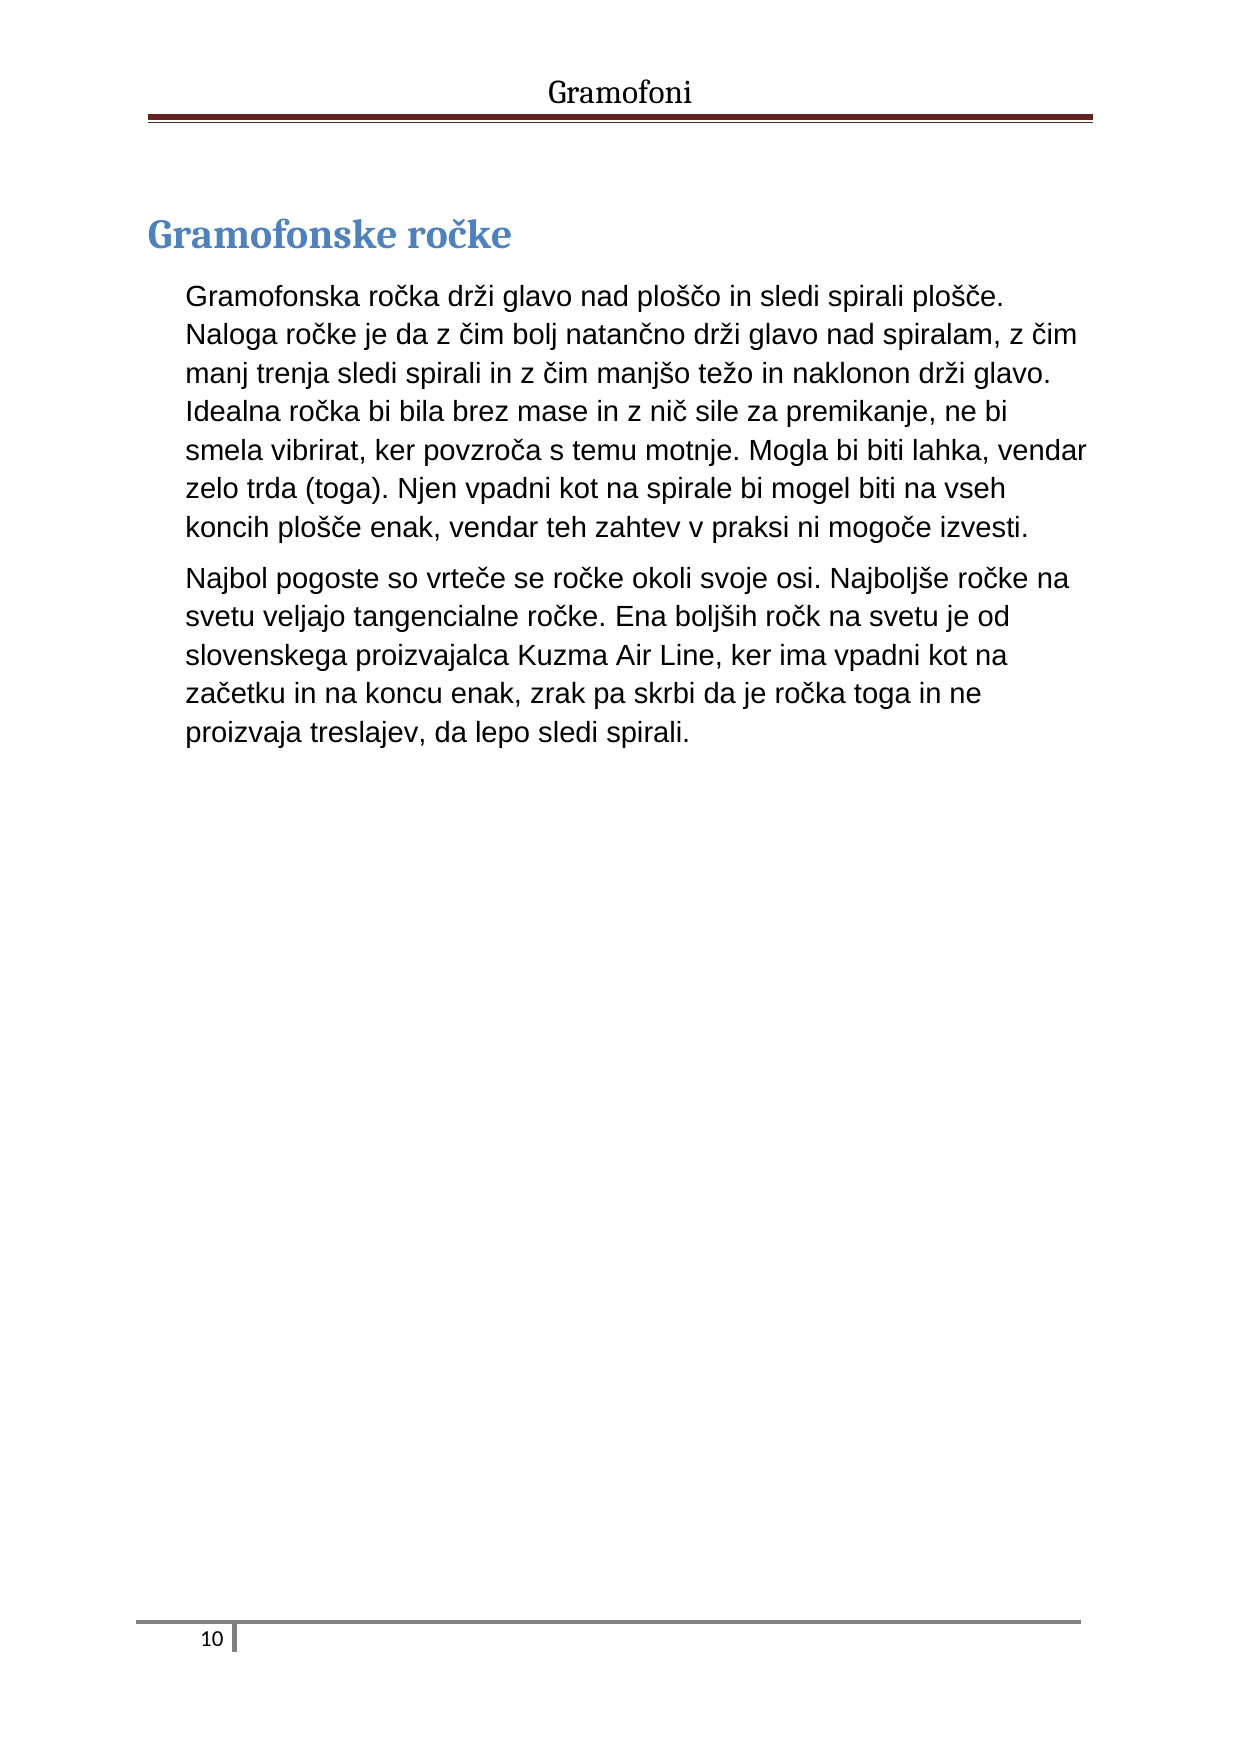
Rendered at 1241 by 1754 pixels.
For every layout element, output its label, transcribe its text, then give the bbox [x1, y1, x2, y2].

subtitle Gramofonske ročke [148, 211, 1093, 259]
text Gramofonska ročka drži glavo nad ploščo in sledi spirali plošče. Naloga ročke je da z čim bolj natančno drži glavo nad spiralam, z čim manj trenja sledi spirali in z čim manjšo težo in naklonon drži glavo. Idealna ročka bi bila brez mase in z nič sile za premikanje, ne bi smela vibrirat, ker povzroča s temu motnje. Mogla bi biti lahka, vendar zelo trda (toga). Njen vpadni kot na spirale bi mogel biti na vseh koncih plošče enak, vendar teh zahtev v praksi ni mogoče izvesti. [185, 278, 1093, 543]
text Najbol pogoste so vrteče se ročke okoli svoje osi. Najboljše ročke na svetu veljajo tangencialne ročke. Ena boljših ročk na svetu je od slovenskega proizvajalca Kuzma Air Line, ker ima vpadni kot na začetku in na koncu enak, zrak pa skrbi da je ročka toga in ne proizvaja treslajev, da lepo sledi spirali. [185, 561, 1093, 748]
